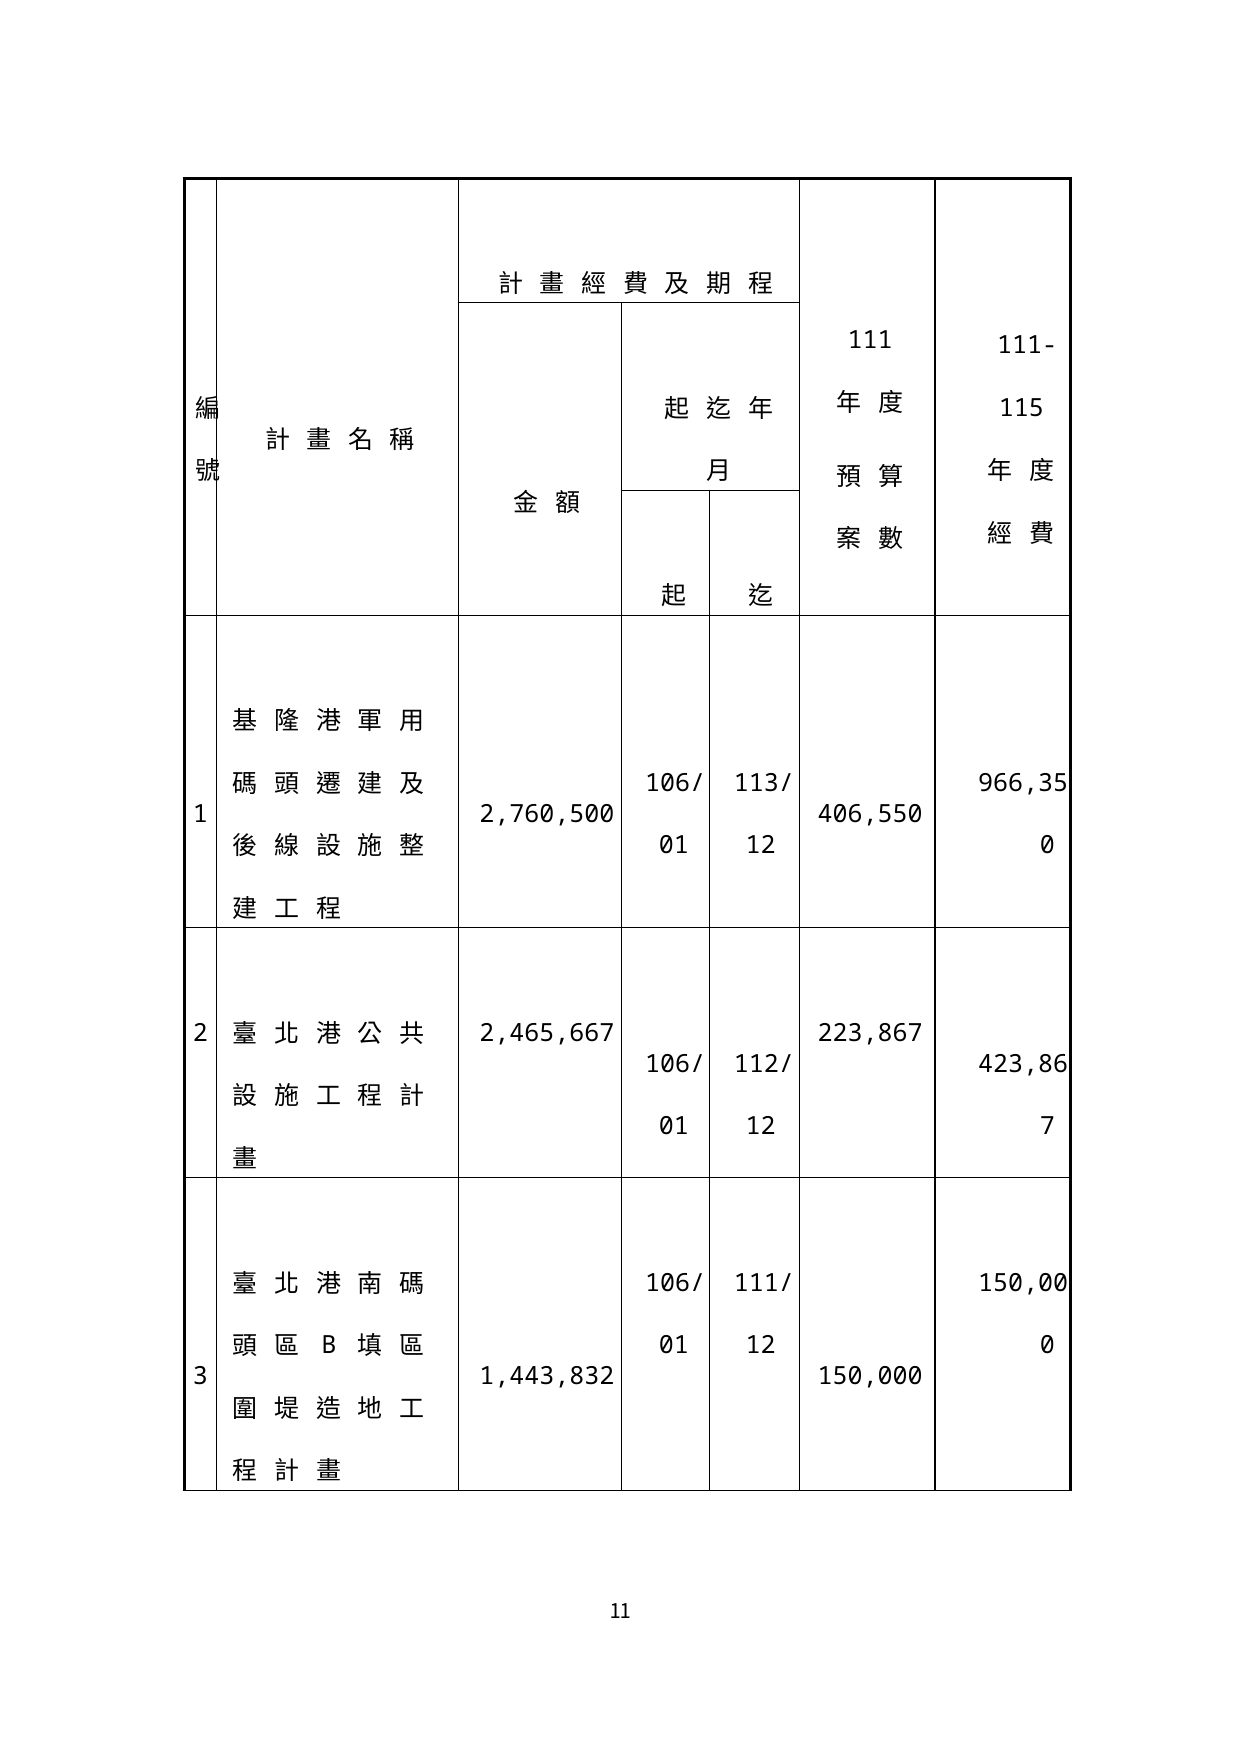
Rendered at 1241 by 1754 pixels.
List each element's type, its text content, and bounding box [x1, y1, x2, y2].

table_cell 3 [186, 1178, 216, 1490]
table_header 編號 [186, 180, 216, 615]
table_cell 金額 [459, 303, 621, 615]
table_cell 2 [186, 928, 216, 1177]
table_cell 223,867 [800, 928, 934, 1177]
table_cell 106/01 [622, 616, 709, 927]
table_cell 106/01 [622, 928, 709, 1177]
table_cell 112/12 [710, 928, 799, 1177]
table_header 111年度 預算案數 [800, 180, 934, 615]
table_cell 基隆港軍用碼頭遷建及後線設施整建工程 [217, 616, 458, 927]
table_header 計畫經費及期程 [459, 180, 799, 302]
table_cell 臺北港南碼頭區B填區圍堤造地工程計畫 [217, 1178, 458, 1490]
table_cell 1 [186, 616, 216, 927]
table_cell 臺北港公共設施工程計畫 [217, 928, 458, 1177]
table_cell 迄 [710, 491, 799, 615]
table_cell 起 [622, 491, 709, 615]
table_cell 423,867 [936, 928, 1069, 1177]
table_cell 150,000 [936, 1178, 1069, 1490]
table_cell 150,000 [800, 1178, 934, 1490]
table_header 111-115年度經費 [936, 180, 1069, 615]
table_cell 2,760,500 [459, 616, 621, 927]
table_cell 起迄年月 [622, 303, 799, 490]
table_cell 406,550 [800, 616, 934, 927]
table_cell 966,350 [936, 616, 1069, 927]
table_cell 106/01 [622, 1178, 709, 1490]
table_header 計畫名稱 [217, 180, 458, 615]
table_cell 1,443,832 [459, 1178, 621, 1490]
table_cell 2,465,667 [459, 928, 621, 1177]
table_cell 111/12 [710, 1178, 799, 1490]
table_cell 113/12 [710, 616, 799, 927]
